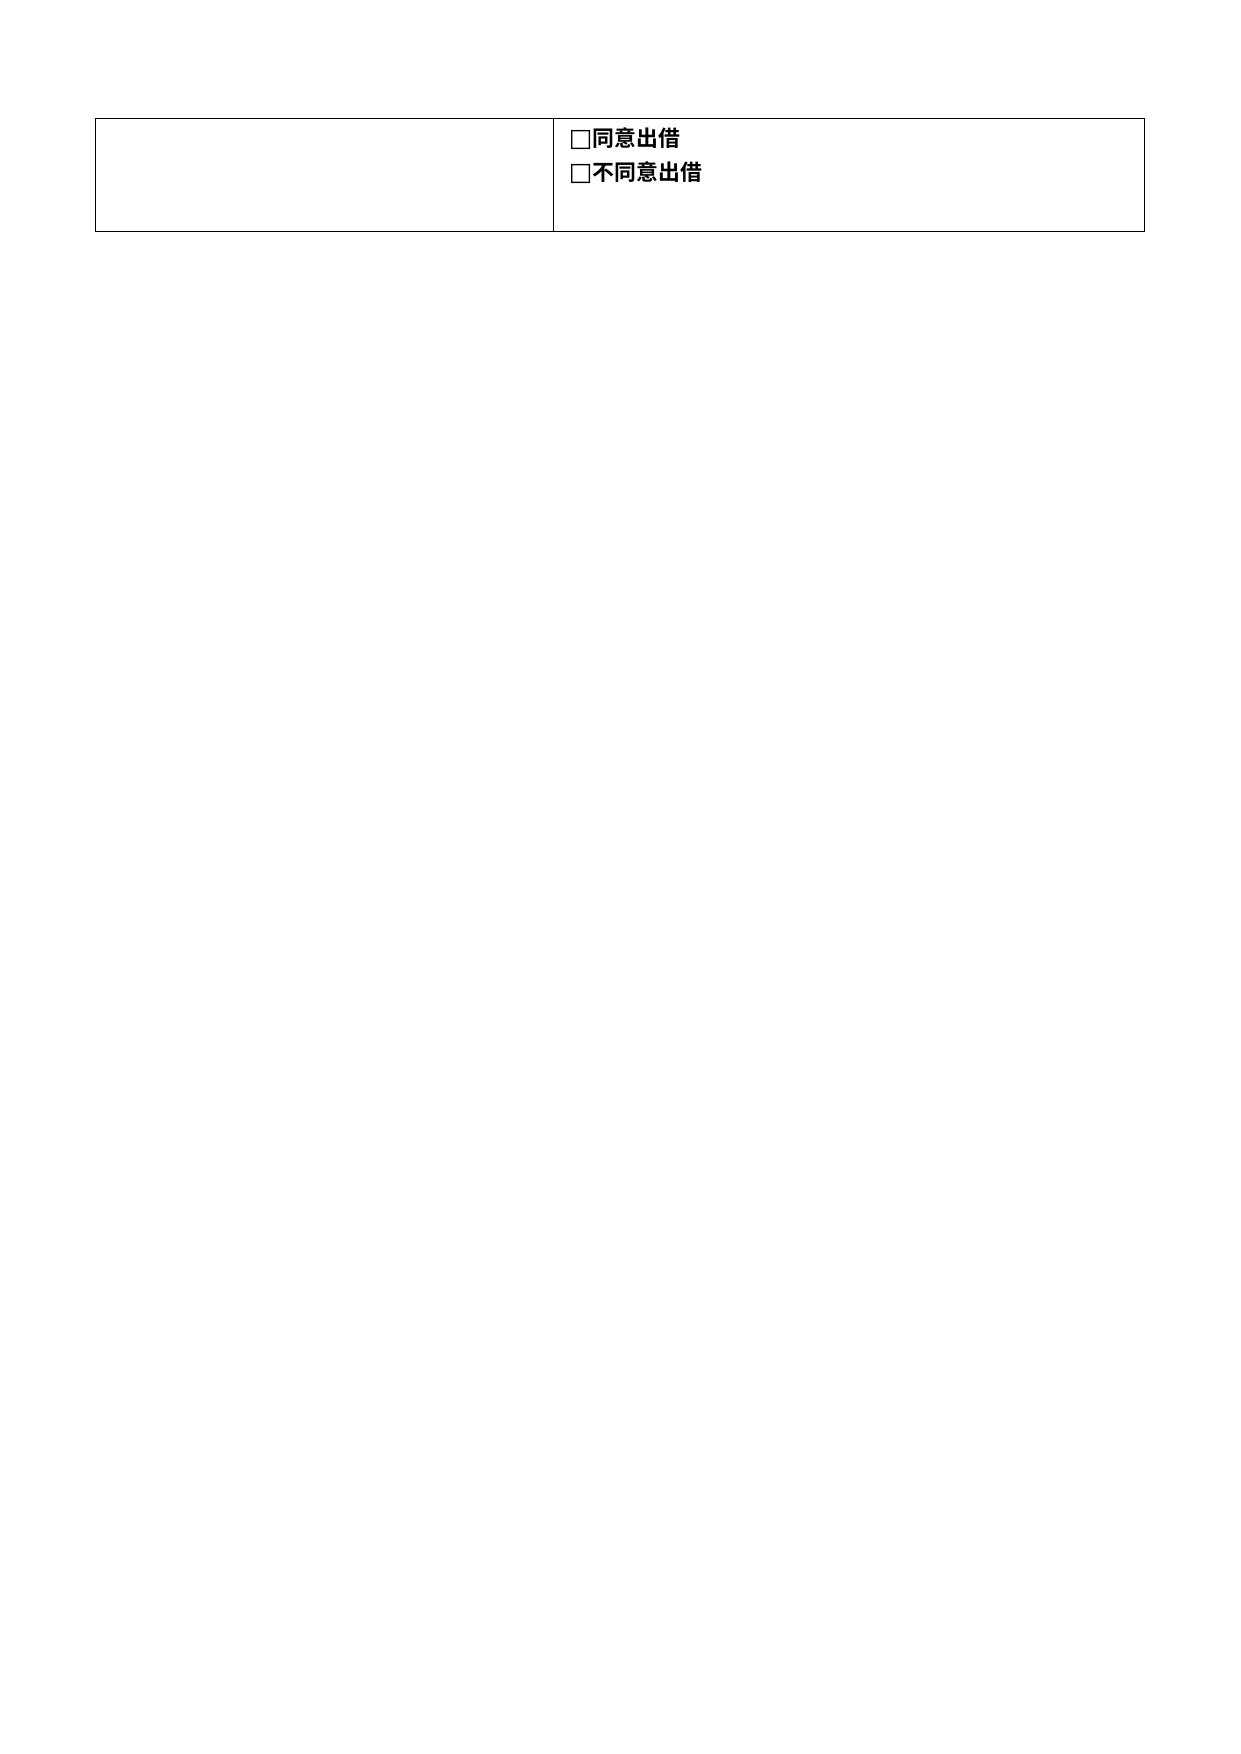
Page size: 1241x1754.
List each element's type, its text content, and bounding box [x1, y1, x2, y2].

table_cell [96, 119, 553, 231]
table_cell □同意出借 □不同意出借 [554, 119, 1144, 231]
